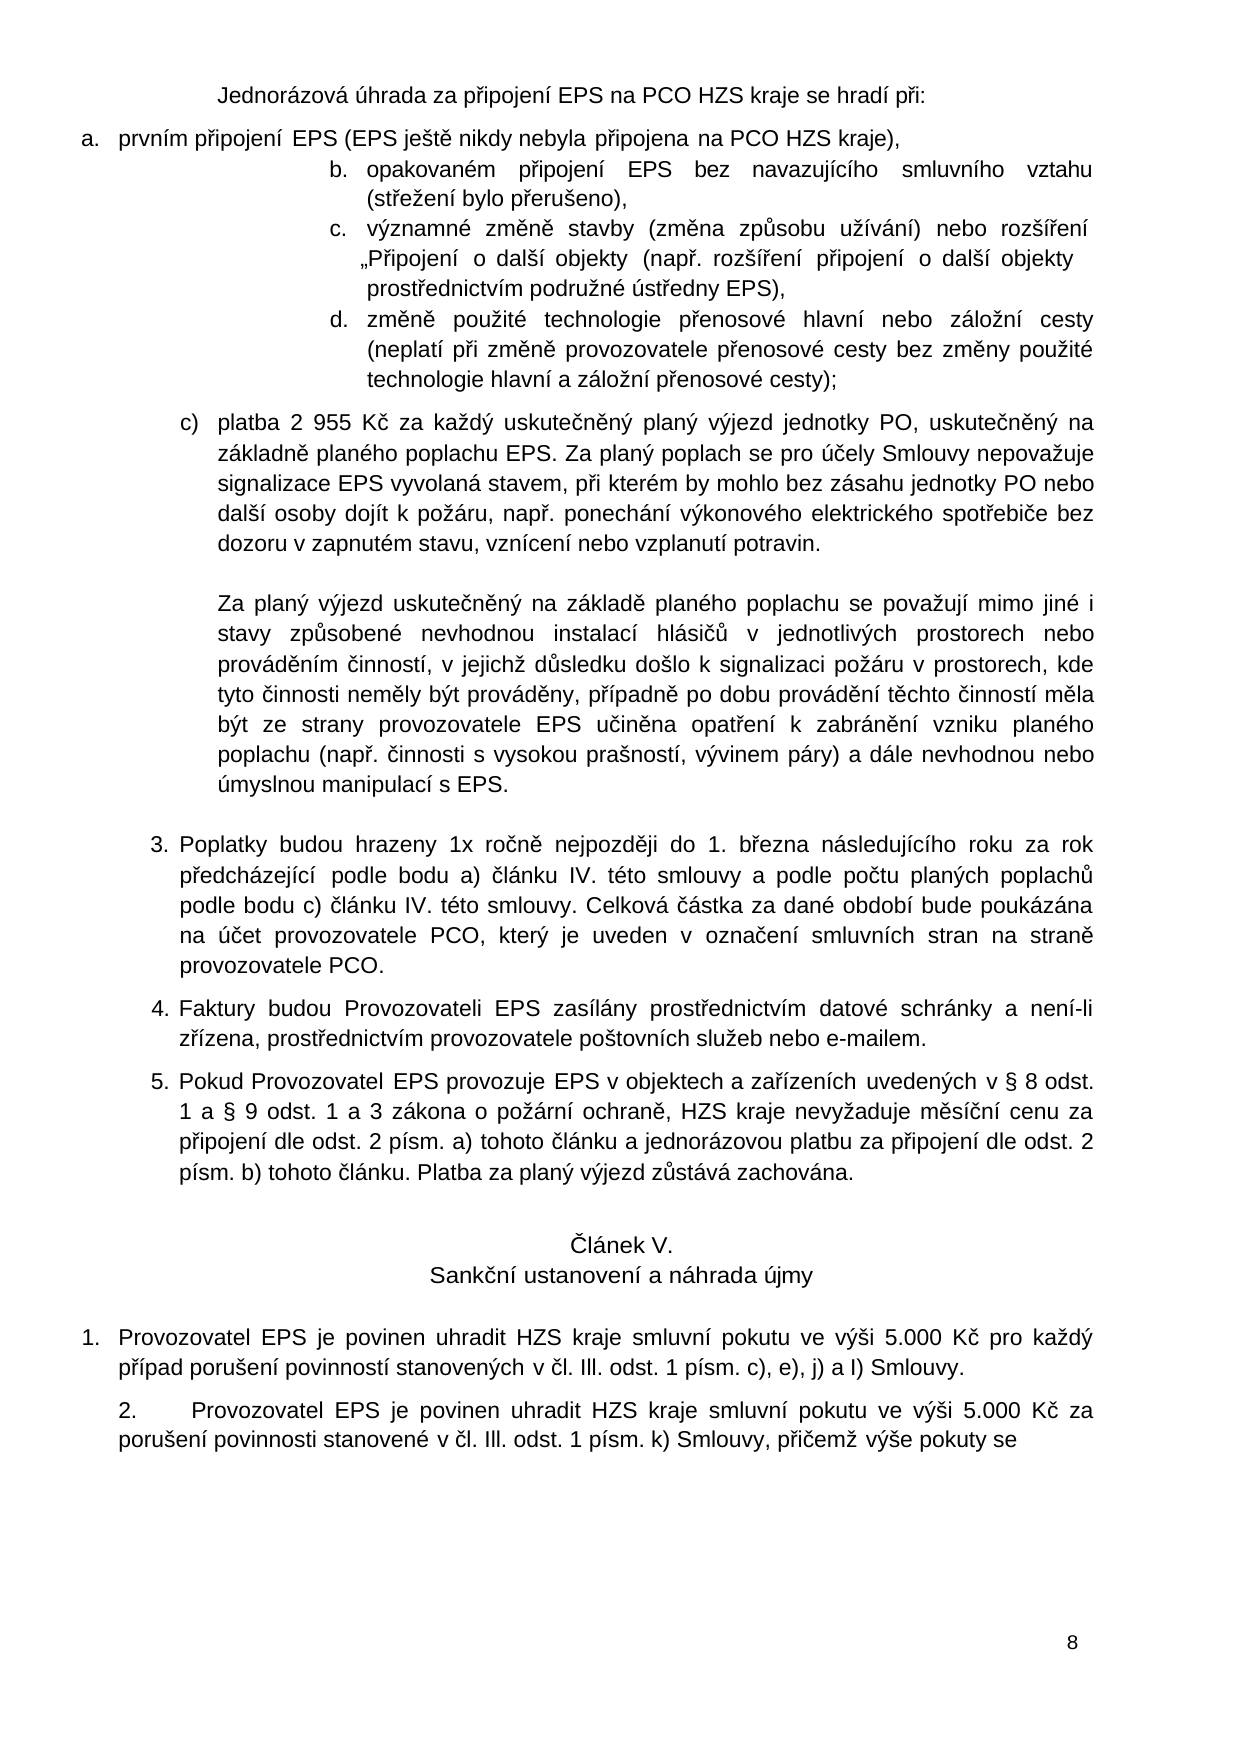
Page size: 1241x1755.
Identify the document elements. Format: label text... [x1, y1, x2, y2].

list Faktury budou Provozovateli EPS zasílány prostřednictvím datové schránky a není-li zřízena, prostřednictvím provozovatele poštovních služeb nebo e-mailem. [151, 994, 1094, 1051]
list Provozovatel EPS je povinen uhradit HZS kraje smluvní pokutu ve výši 5.000 Kč za porušení povinnosti stanovené v čl. Ill. odst. 1 písm. k) Smlouvy, přičemž výše pokuty se [118, 1397, 1094, 1452]
list Pokud Provozovatel EPS provozuje EPS v objektech a zařízeních uvedených v § 8 odst. 1 a § 9 odst. 1 a 3 zákona o požární ochraně, HZS kraje nevyžaduje měsíční cenu za připojení dle odst. 2 písm. a) tohoto článku a jednorázovou platbu za připojení dle odst. 2 písm. b) tohoto článku. Platba za planý výjezd zůstává zachována. [151, 1068, 1094, 1185]
text Článek V. [163, 1232, 1081, 1258]
list Provozovatel EPS je povinen uhradit HZS kraje smluvní pokutu ve výši 5.000 Kč pro každý případ porušení povinností stanovených v čl. Ill. odst. 1 písm. c), e), j) a I) Smlouvy. [81, 1323, 1094, 1380]
list opakovaném připojení EPS bez navazujícího smluvního vztahu (střežení bylo přerušeno), [329, 156, 1094, 211]
text Za planý výjezd uskutečněný na základě planého poplachu se považují mimo jiné i stavy způsobené nevhodnou instalací hlásičů v jednotlivých prostorech nebo prováděním činností, v jejichž důsledku došlo k signalizaci požáru v prostorech, kde tyto činnosti neměly být prováděny, případně po dobu provádění těchto činností měla být ze strany provozovatele EPS učiněna opatření k zabránění vzniku planého poplachu (např. činnosti s vysokou prašností, vývinem páry) a dále nevhodnou nebo úmyslnou manipulací s EPS. [217, 590, 1095, 798]
list významné změně stavby (změna způsobu užívání) nebo rozšíření [329, 215, 1108, 241]
list platba 2 955 Kč za každý uskutečněný planý výjezd jednotky PO, uskutečněný na základně planého poplachu EPS. Za planý poplach se pro účely Smlouvy nepovažuje signalizace EPS vyvolaná stavem, při kterém by mohlo bez zásahu jednotky PO nebo další osoby dojít k požáru, např. ponechání výkonového elektrického spotřebiče bez dozoru v zapnutém stavu, vznícení nebo vzplanutí potravin. [180, 409, 1094, 556]
list Poplatky budou hrazeny 1x ročně nejpozději do 1. března následujícího roku za rok předcházející podle bodu a) článku IV. této smlouvy a podle počtu planých poplachů podle bodu c) článku IV. této smlouvy. Celková částka za dané období bude poukázána na účet provozovatele PCO, který je uveden v označení smluvních stran na straně provozovatele PCO. [150, 831, 1094, 978]
text „Připojení o další objekty (např. rozšíření připojení o další objekty prostřednictvím podružné ústředny EPS), [360, 245, 1108, 302]
list prvním připojení EPS (EPS ještě nikdy nebyla připojena na PCO HZS kraje), [81, 125, 1094, 152]
text Sankční ustanovení a náhrada újmy [135, 1262, 1108, 1289]
list změně použité technologie přenosové hlavní nebo záložní cesty (neplatí při změně provozovatele přenosové cesty bez změny použité technologie hlavní a záložní přenosové cesty); [329, 306, 1094, 393]
text Jednorázová úhrada za připojení EPS na PCO HZS kraje se hradí při: [217, 82, 1108, 108]
